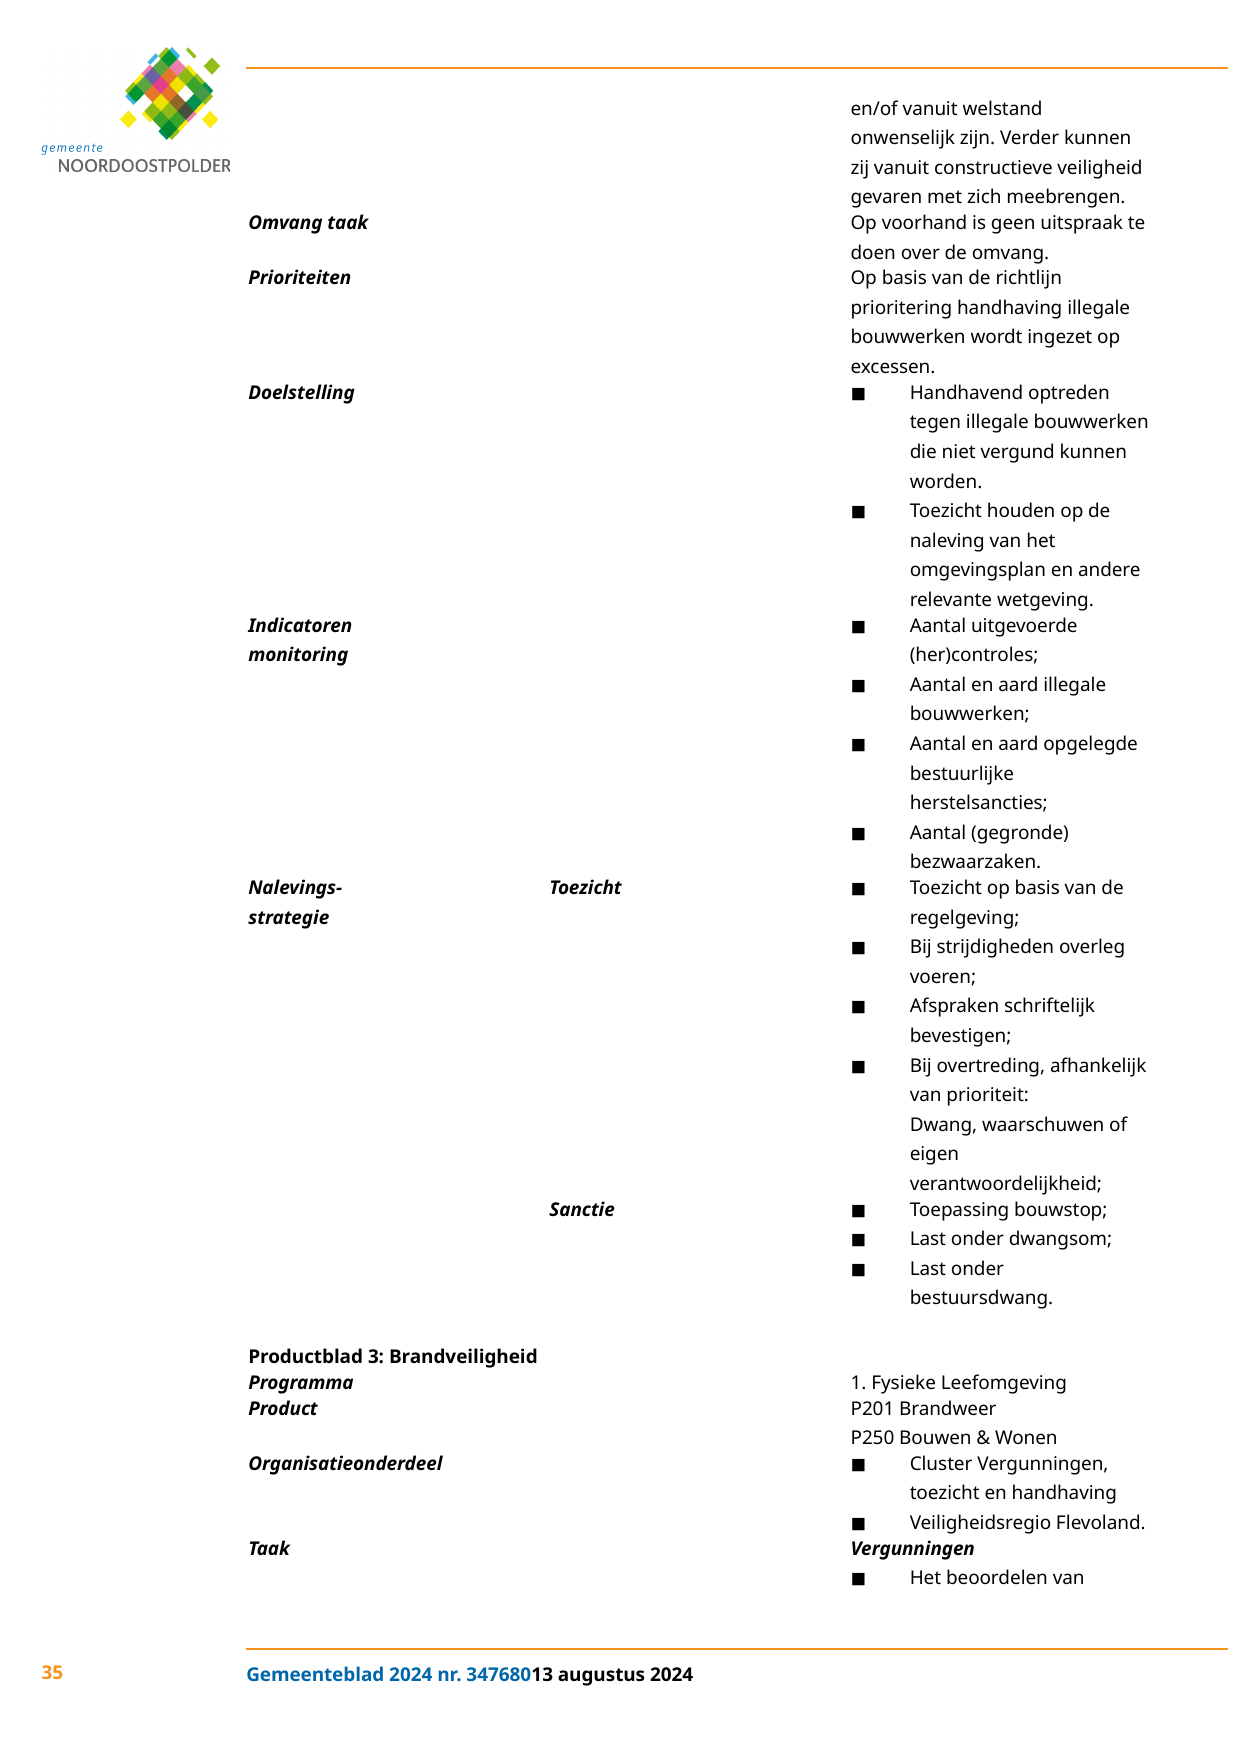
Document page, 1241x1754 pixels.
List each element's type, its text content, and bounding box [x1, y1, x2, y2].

table_cell Toezicht op basis van de regelgeving; Bij strijdigheden overleg voeren; Afspraken schriftelijk bevestigen; Bij overtreding, afhankelijk van prioriteit: Dwang, waarschuwen of eigen verantwoordelijkheid; [850, 874, 1152, 1196]
table_cell [248, 95, 850, 209]
table_cell Handhavend optreden tegen illegale bouwwerken die niet vergund kunnen worden. Toezicht houden op de naleving van het omgevingsplan en andere relevante wetgeving. [850, 379, 1152, 612]
table_cell Aantal uitgevoerde (her)controles; Aantal en aard illegale bouwwerken; Aantal en aard opgelegde bestuurlijke herstelsancties; Aantal (gegronde) bezwaarzaken. [850, 612, 1152, 874]
picture [41, 47, 231, 172]
table_cell Op voorhand is geen uitspraak te doen over de omvang. [850, 209, 1152, 264]
table_cell Sanctie [549, 1196, 850, 1310]
table_cell Omvang taak [248, 209, 850, 264]
table_cell Prioriteiten [248, 265, 850, 379]
table_cell Toezicht [549, 874, 850, 1196]
table_cell Organisatieonderdeel [248, 1450, 850, 1535]
table_cell Vergunningen Het beoordelen van [850, 1535, 1152, 1590]
table_cell Cluster Vergunningen, toezicht en handhaving Veiligheidsregio Flevoland. [850, 1450, 1152, 1535]
table_cell Taak [248, 1535, 850, 1590]
table_cell Indicatoren monitoring [248, 612, 850, 874]
table_cell 1. Fysieke Leefomgeving [850, 1369, 1152, 1395]
table_cell Programma [248, 1369, 850, 1395]
table_cell Doelstelling [248, 379, 850, 612]
table_cell Nalevings- strategie [248, 874, 549, 1310]
table_cell Toepassing bouwstop; Last onder dwangsom; Last onder bestuursdwang. [850, 1196, 1152, 1310]
table_cell en/of vanuit welstand onwenselijk zijn. Verder kunnen zij vanuit constructieve veiligheid gevaren met zich meebrengen. [850, 95, 1152, 209]
table_cell Op basis van de richtlijn prioritering handhaving illegale bouwwerken wordt ingezet op excessen. [850, 265, 1152, 379]
table_cell Product [248, 1395, 850, 1450]
table_cell P201 Brandweer P250 Bouwen & Wonen [850, 1395, 1152, 1450]
table_header Productblad 3: Brandveiligheid [248, 1343, 1152, 1369]
